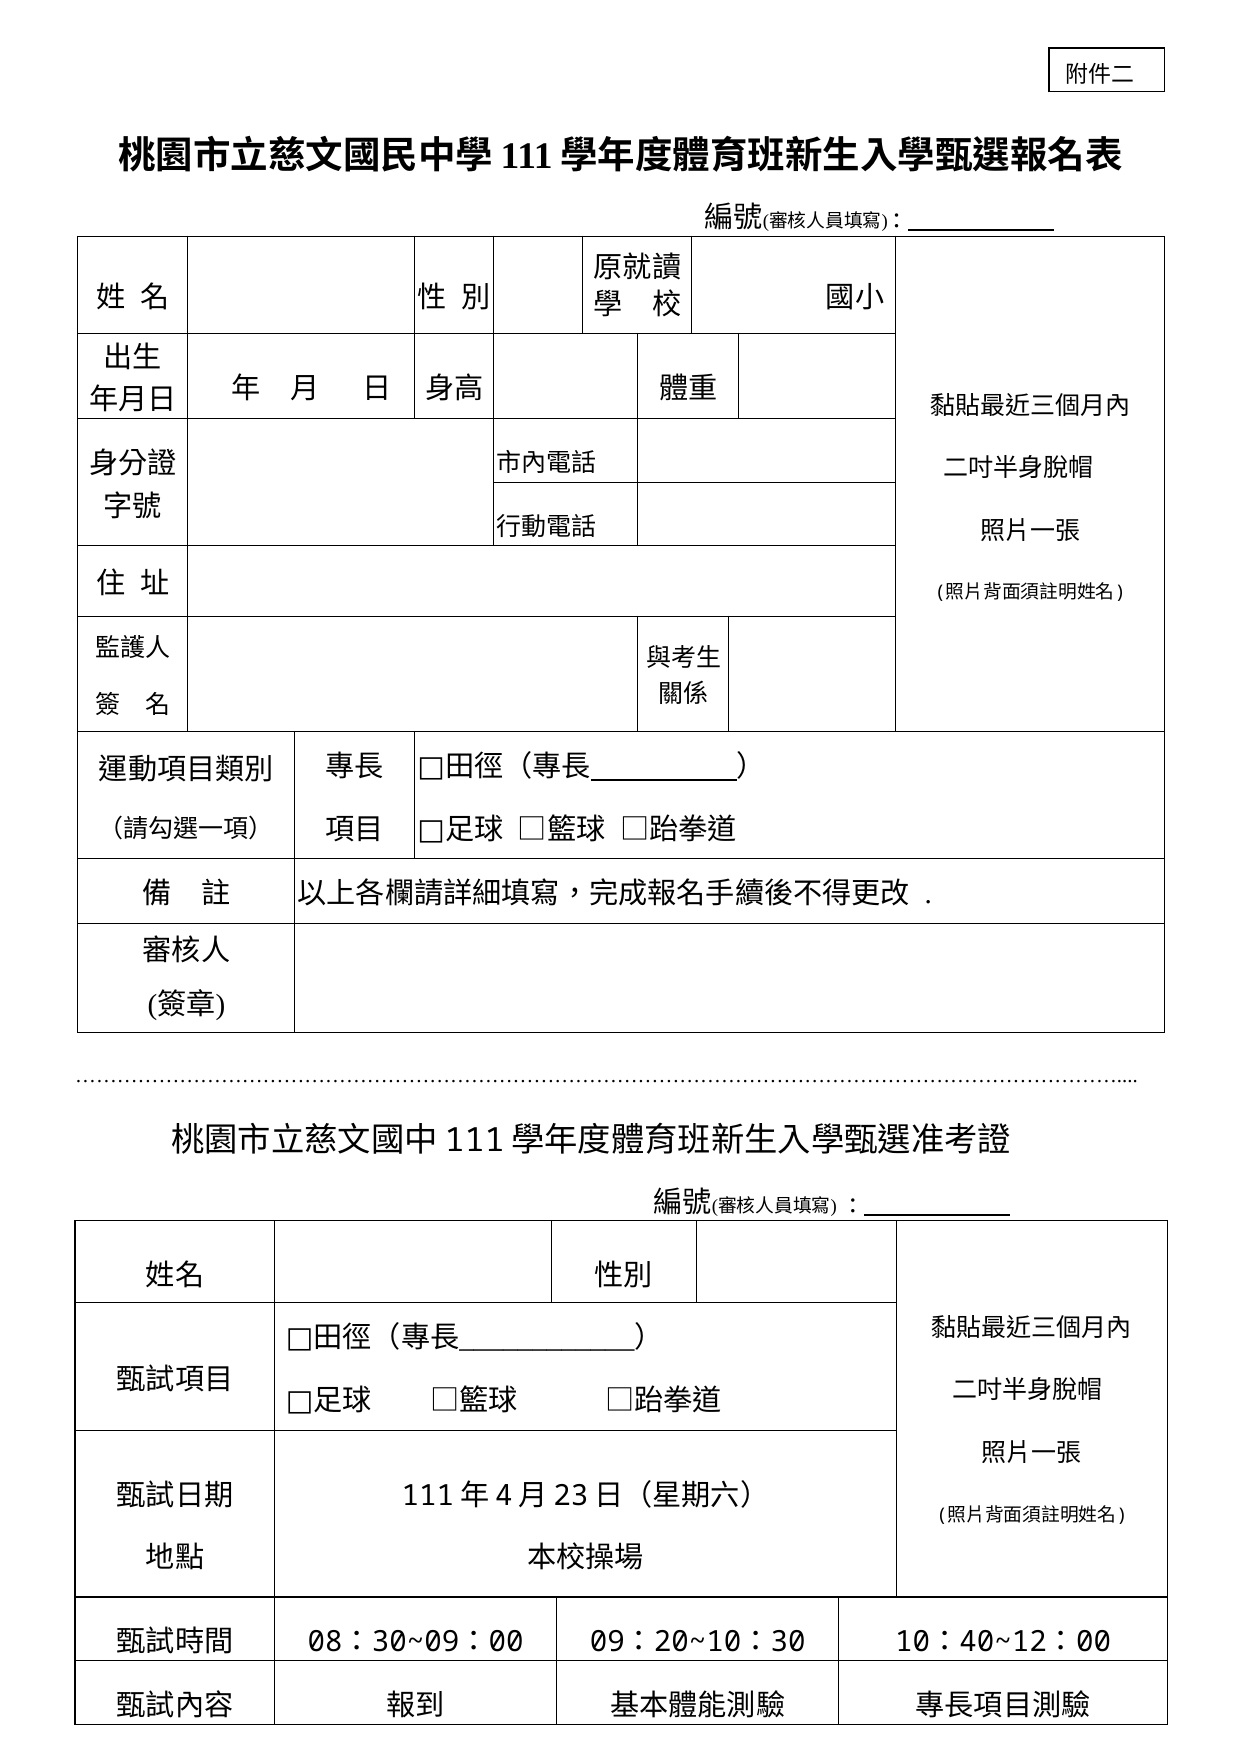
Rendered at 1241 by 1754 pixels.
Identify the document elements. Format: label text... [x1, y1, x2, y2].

table_cell [638, 419, 895, 482]
table_header [275, 1221, 551, 1302]
table_cell [638, 483, 895, 545]
table_cell [295, 924, 1164, 1032]
table_cell 審核人 (簽章) [78, 924, 294, 1032]
table_header [697, 1221, 896, 1302]
table_header [494, 237, 582, 332]
table_cell 住 址 [78, 546, 187, 616]
table_cell 身高 [415, 334, 493, 418]
table_cell 基本體能測驗 [557, 1661, 838, 1723]
table_cell 監護人 簽 名 [78, 617, 187, 731]
text …………………………………………………………………………………………………………………………………….... [75, 1033, 1165, 1095]
table_cell [188, 546, 895, 616]
table_cell 甄試內容 [76, 1661, 274, 1723]
table_cell [729, 617, 895, 731]
table_cell □田徑（專長 ） □足球 □籃球 □跆拳道 [415, 732, 1164, 858]
table_header 姓 名 [78, 237, 187, 332]
table_header 性別 [552, 1221, 696, 1302]
text 編號(審核人員填寫) : [75, 1158, 1165, 1220]
table_cell 甄試項目 [76, 1303, 274, 1429]
table_cell [188, 617, 637, 731]
table_header 黏貼最近三個月內 二吋半身脫帽 照片一張 (照片背面須註明姓名) [897, 1221, 1167, 1596]
table_header [188, 237, 414, 332]
table_cell 08：30~09：00 [275, 1598, 556, 1660]
table_cell 甄試日期 地點 [76, 1431, 274, 1596]
table_header 姓名 [76, 1221, 274, 1302]
table_cell 報到 [275, 1661, 556, 1723]
table_cell 運動項目類別 （請勾選一項） [78, 732, 294, 858]
table_cell 專長項目測驗 [839, 1661, 1167, 1723]
table_cell 111年4月23日（星期六） 本校操場 [275, 1431, 896, 1596]
table_cell 年 月 日 [188, 334, 414, 418]
table_cell 備 註 [78, 859, 294, 922]
table_cell 10：40~12：00 [839, 1598, 1167, 1660]
text 桃園市立慈文國中111學年度體育班新生入學甄選准考證 [75, 1095, 1165, 1158]
text 桃園市立慈文國民中學111學年度體育班新生入學甄選報名表 [75, 111, 1165, 173]
table_cell 與考生關係 [638, 617, 728, 731]
table_cell 身分證字號 [78, 419, 187, 545]
table_cell 專長 項目 [295, 732, 414, 858]
table_header 國小 [692, 237, 895, 332]
table_header 原就讀學 校 [583, 237, 691, 332]
text 附件二 [1065, 56, 1149, 83]
table_cell 09：20~10：30 [557, 1598, 838, 1660]
table_header 黏貼最近三個月內 二吋半身脫帽 照片一張 (照片背面須註明姓名) [896, 237, 1164, 731]
table_cell 出生 年月日 [78, 334, 187, 418]
table_cell 甄試時間 [76, 1598, 274, 1660]
table_cell [188, 419, 493, 545]
table_cell 行動電話 [494, 483, 637, 545]
table_cell [494, 334, 637, 418]
table_cell 市內電話 [494, 419, 637, 482]
table_cell 以上各欄請詳細填寫，完成報名手續後不得更改 . [295, 859, 1164, 922]
table_header 性 別 [415, 237, 493, 332]
table_cell [739, 334, 895, 418]
table_cell □田徑（專長____________） □足球 □籃球 □跆拳道 [275, 1303, 896, 1429]
text 編號(審核人員填寫) : [75, 173, 1165, 236]
table_cell 體重 [638, 334, 738, 418]
